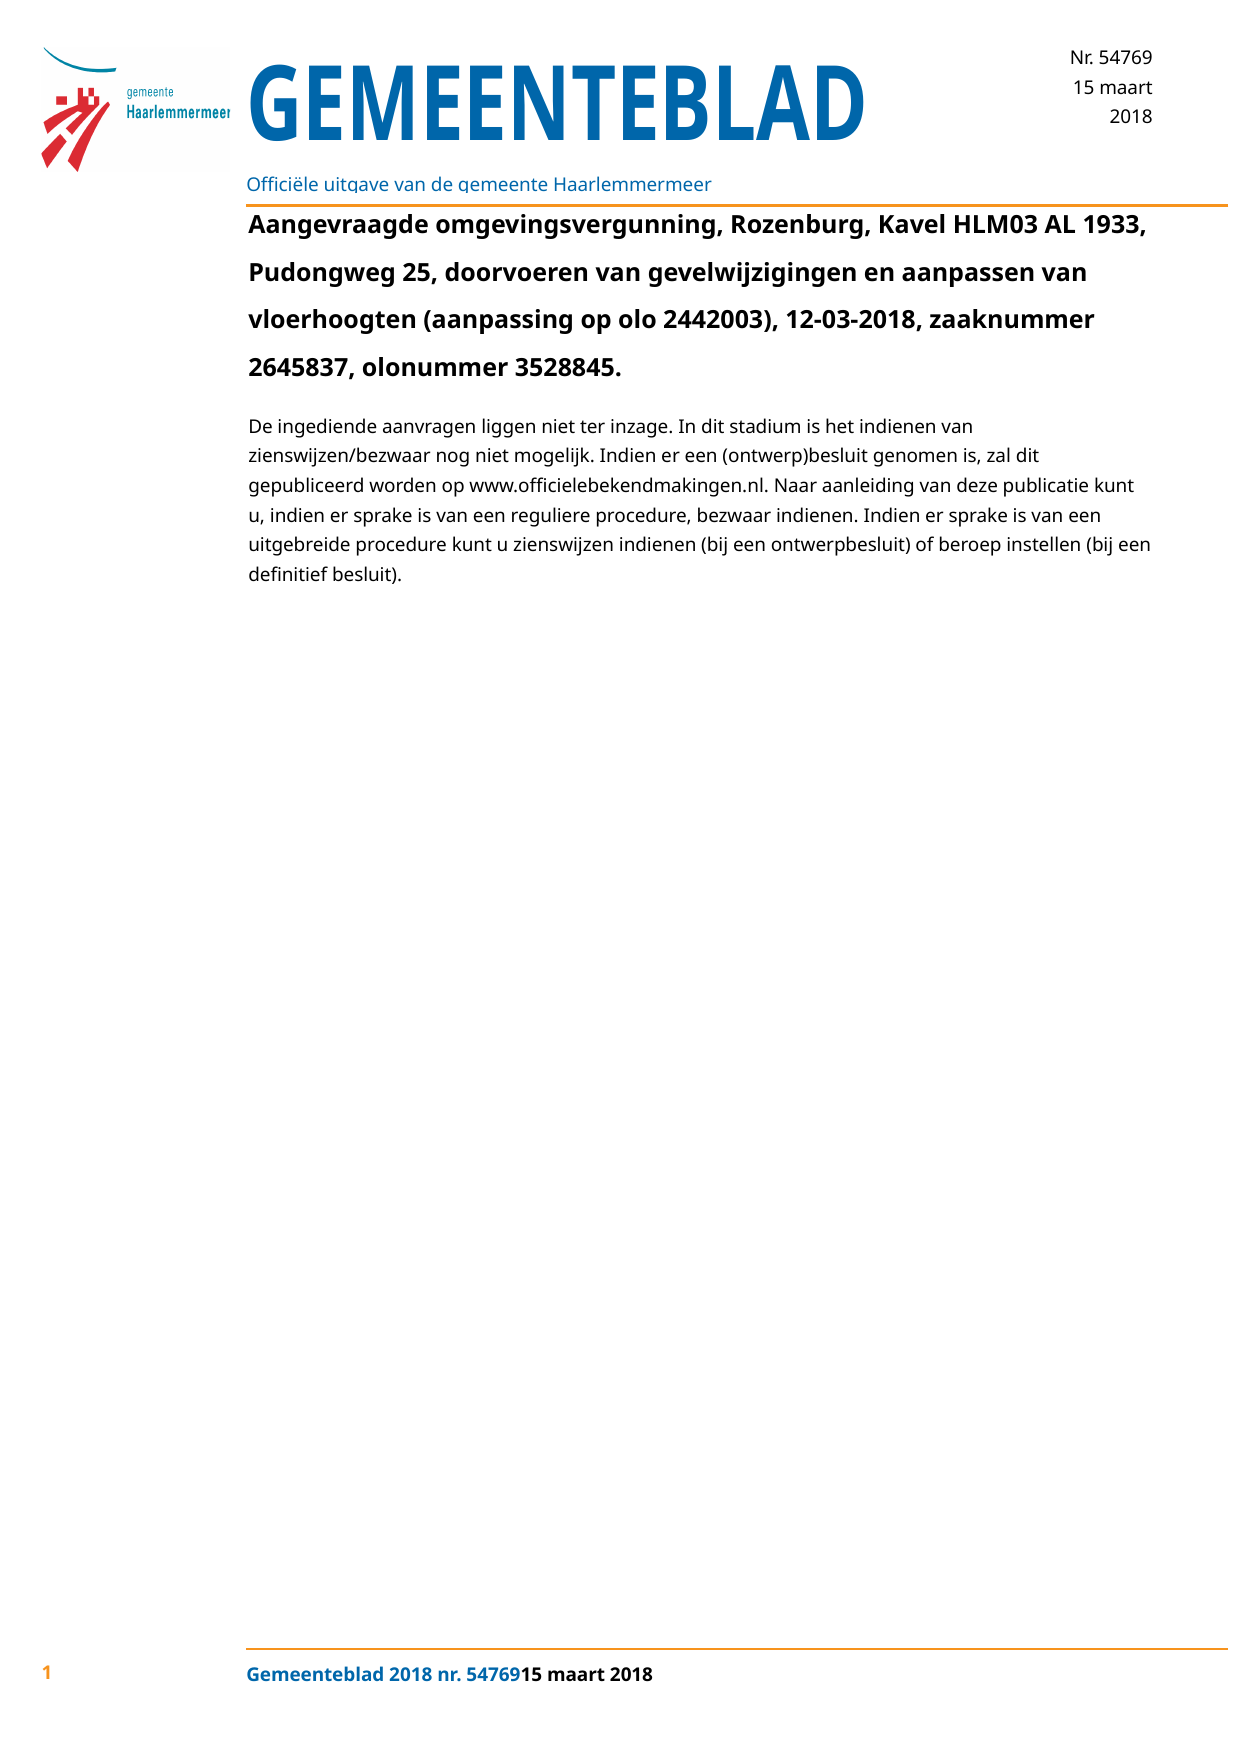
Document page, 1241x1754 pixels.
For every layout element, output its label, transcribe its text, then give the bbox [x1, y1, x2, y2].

text Aangevraagde omgevingsvergunning, Rozenburg, Kavel HLM03 AL 1933, Pudongweg 25, doorvoeren van gevelwijzigingen en aanpassen van vloerhoogten (aanpassing op olo 2442003), 12-03-2018, zaaknummer 2645837, olonummer 3528845. [248, 207, 1152, 384]
text De ingediende aanvragen liggen niet ter inzage. In dit stadium is het indienen van zienswijzen/bezwaar nog niet mogelijk. Indien er een (ontwerp)besluit genomen is, zal dit gepubliceerd worden op www.officielebekendmakingen.nl. Naar aanleiding van deze publicatie kunt u, indien er sprake is van een reguliere procedure, bezwaar indienen. Indien er sprake is van een uitgebreide procedure kunt u zienswijzen indienen (bij een ontwerpbesluit) of beroep instellen (bij een definitief besluit). [248, 413, 1152, 587]
picture [41, 47, 231, 172]
